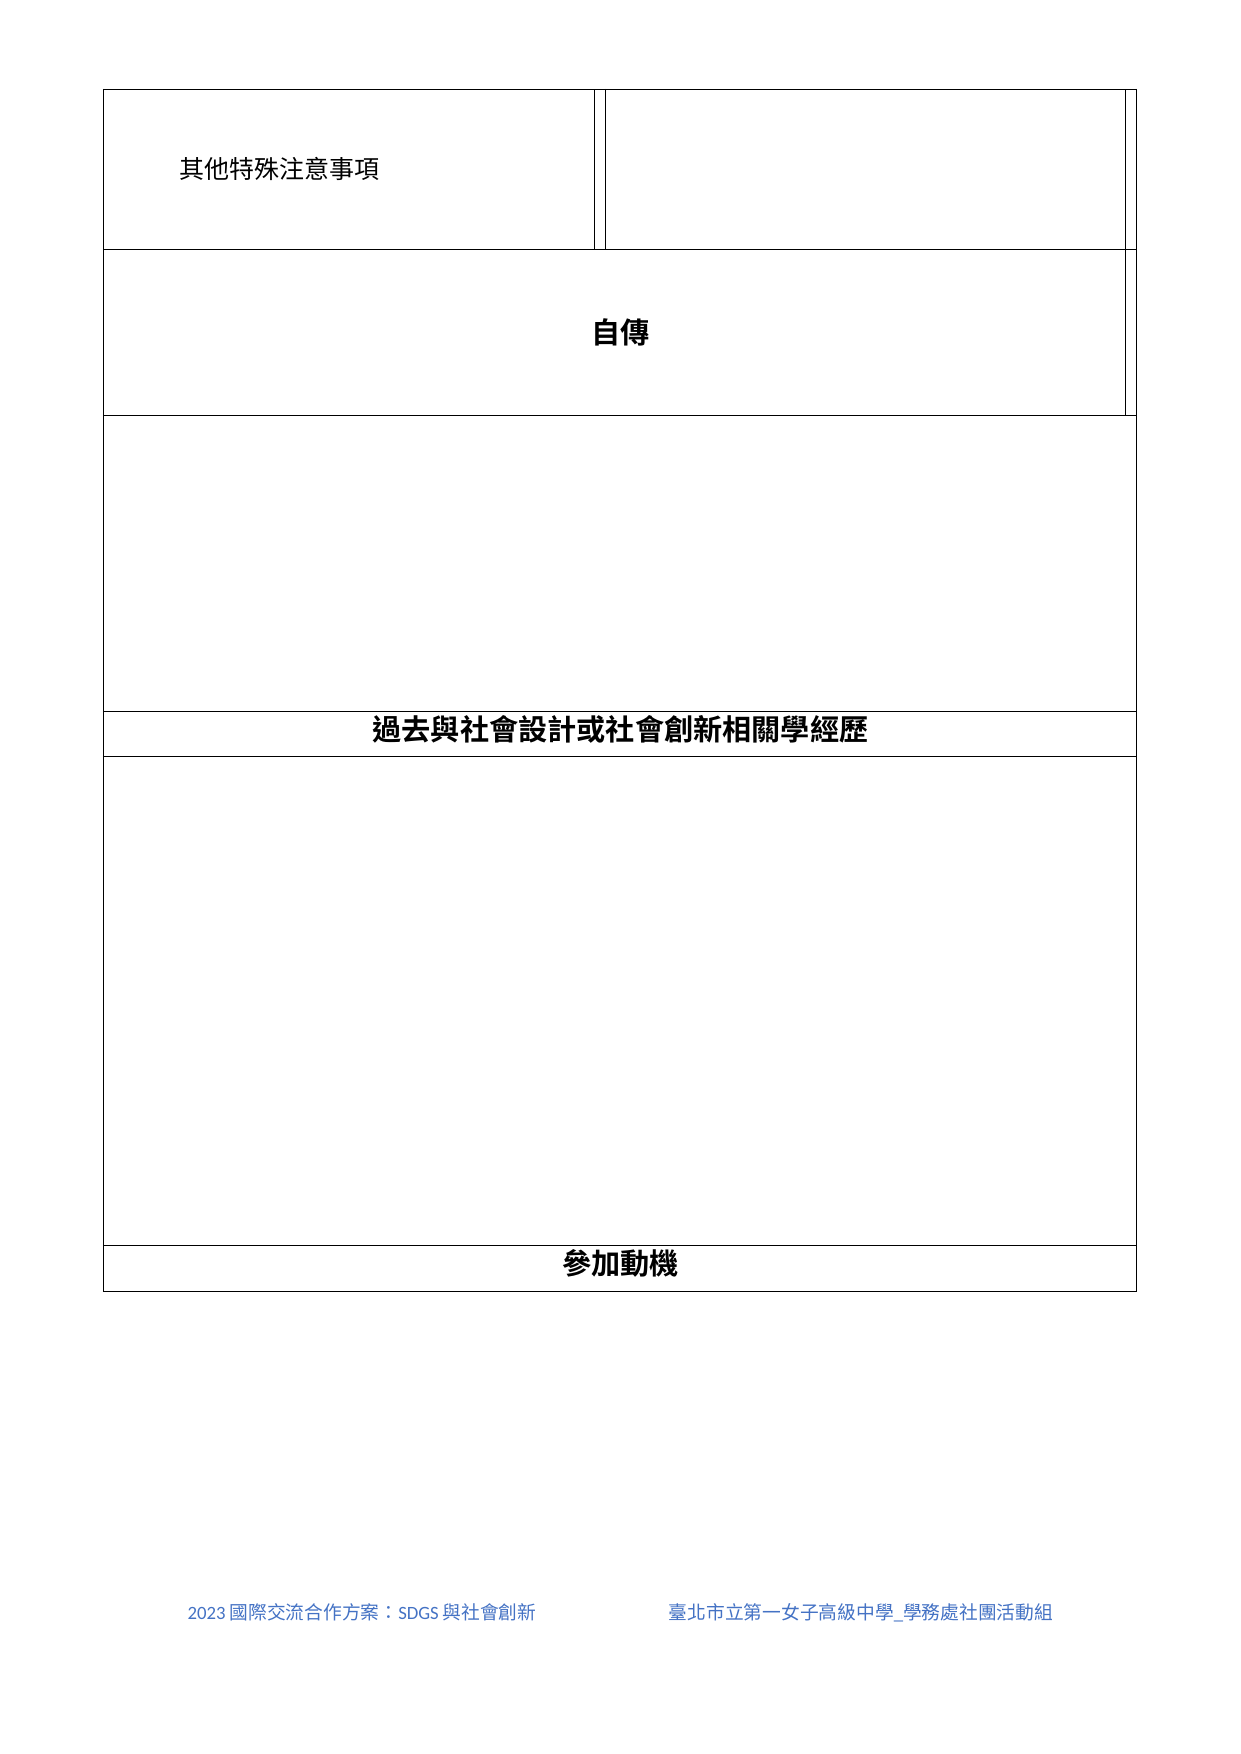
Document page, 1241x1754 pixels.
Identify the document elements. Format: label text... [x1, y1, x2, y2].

table_cell [606, 90, 1125, 249]
table_cell 過去與社會設計或社會創新相關學經歷 [104, 712, 1136, 756]
table_cell 其他特殊注意事項 [104, 90, 594, 249]
table_cell [1126, 90, 1136, 249]
table_cell [104, 757, 1136, 1245]
table_cell 自傳 [104, 250, 1125, 415]
table_cell [1126, 250, 1136, 415]
table_cell [595, 90, 605, 249]
table_cell [104, 416, 1136, 711]
table_cell 參加動機 [104, 1246, 1136, 1291]
